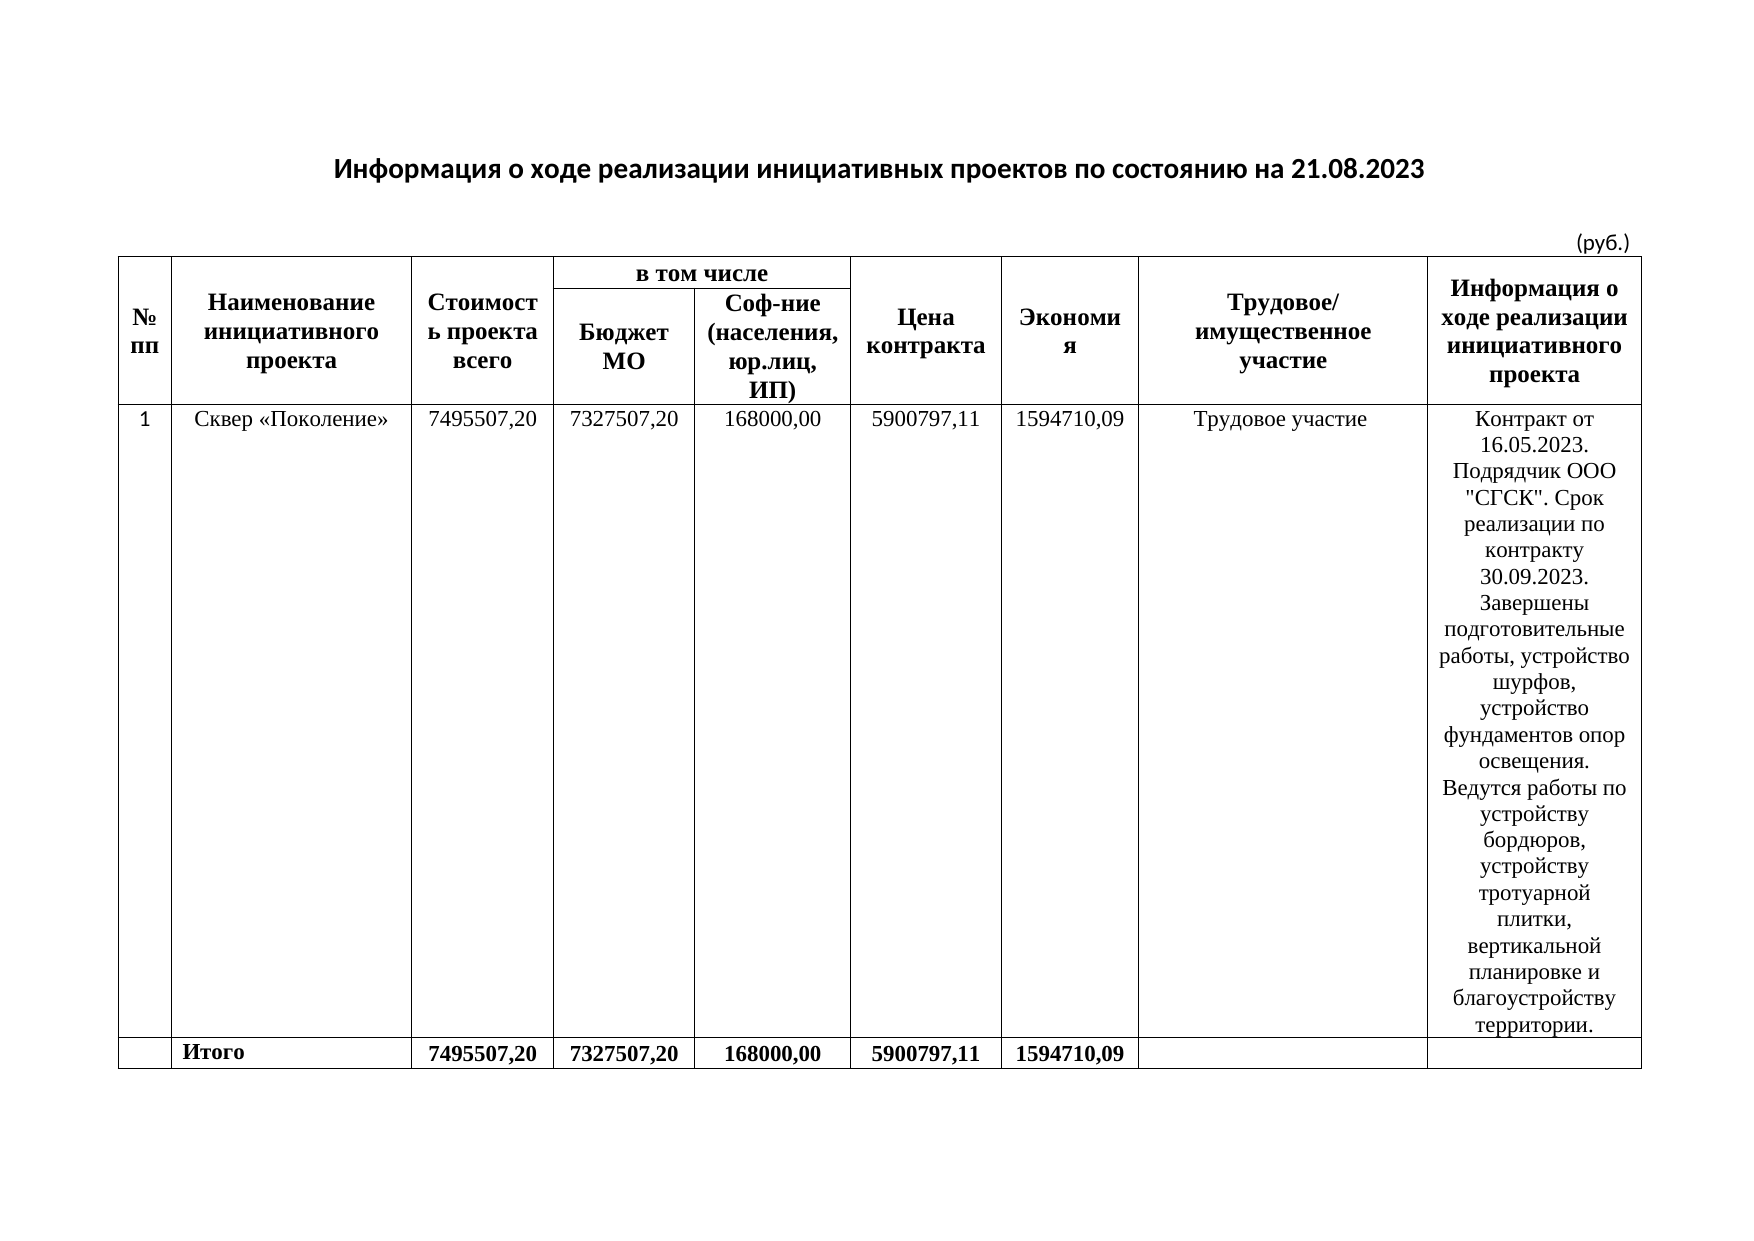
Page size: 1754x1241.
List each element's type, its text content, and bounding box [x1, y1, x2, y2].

table_cell [1428, 1038, 1641, 1068]
table_cell [1139, 225, 1428, 256]
table_cell [695, 225, 850, 256]
table_cell (руб.) [1428, 225, 1641, 256]
table_cell Трудовое участие [1139, 405, 1427, 1037]
table_cell [695, 186, 850, 225]
table_cell 1594710,09 [1002, 1038, 1138, 1068]
table_cell [118, 186, 171, 225]
table_cell Контракт от 16.05.2023. Подрядчик ООО "СГСК". Срок реализации по контракту 30.09.2023. Завершены подготовительные работы, устройство шурфов, устройство фундаментов опор освещения. Ведутся работы по устройству бордюров, устройству тротуарной плитки, вертикальной планировке и благоустройству территории. [1428, 405, 1641, 1037]
table_cell Информация о ходе реализации инициативного проекта [1428, 257, 1641, 403]
table_cell [1001, 186, 1138, 225]
table_cell [118, 225, 171, 256]
table_cell 168000,00 [695, 1038, 850, 1068]
table_cell [850, 186, 1001, 225]
table_cell 168000,00 [695, 405, 850, 1037]
table_cell [850, 225, 1001, 256]
table_cell 7327507,20 [554, 405, 694, 1037]
table_cell [1428, 186, 1641, 225]
table_cell [119, 1038, 171, 1068]
table_cell в том числе [554, 257, 850, 287]
table_cell [553, 186, 694, 225]
table_cell [171, 225, 412, 256]
table_cell Трудовое/имущественное участие [1139, 257, 1427, 403]
table_cell Сквер «Поколение» [172, 405, 411, 1037]
table_cell Стоимость проекта всего [412, 257, 553, 403]
table_cell Бюджет МО [554, 289, 694, 403]
table_cell 7495507,20 [412, 1038, 553, 1068]
table_cell Наименование инициативного проекта [172, 257, 411, 403]
table_cell № пп [119, 257, 171, 403]
table_cell 5900797,11 [851, 405, 1001, 1037]
table_cell 7495507,20 [412, 405, 553, 1037]
table_cell Итого [172, 1038, 411, 1068]
table_cell Цена контракта [851, 257, 1001, 403]
table_cell [1001, 225, 1138, 256]
table_header Информация о ходе реализации инициативных проектов по состоянию на 21.08.2023 [118, 147, 1641, 186]
table_cell 1 [119, 405, 171, 1037]
table_cell Соф-ние (населения, юр.лиц, ИП) [695, 289, 850, 403]
table_cell Экономия [1002, 257, 1138, 403]
table_cell [1139, 186, 1428, 225]
table_cell [171, 186, 412, 225]
table_cell 1594710,09 [1002, 405, 1138, 1037]
table_cell 5900797,11 [851, 1038, 1001, 1068]
table_cell [412, 186, 553, 225]
table_cell [412, 225, 553, 256]
table_cell [553, 225, 694, 256]
table_cell [1139, 1038, 1427, 1068]
table_cell 7327507,20 [554, 1038, 694, 1068]
